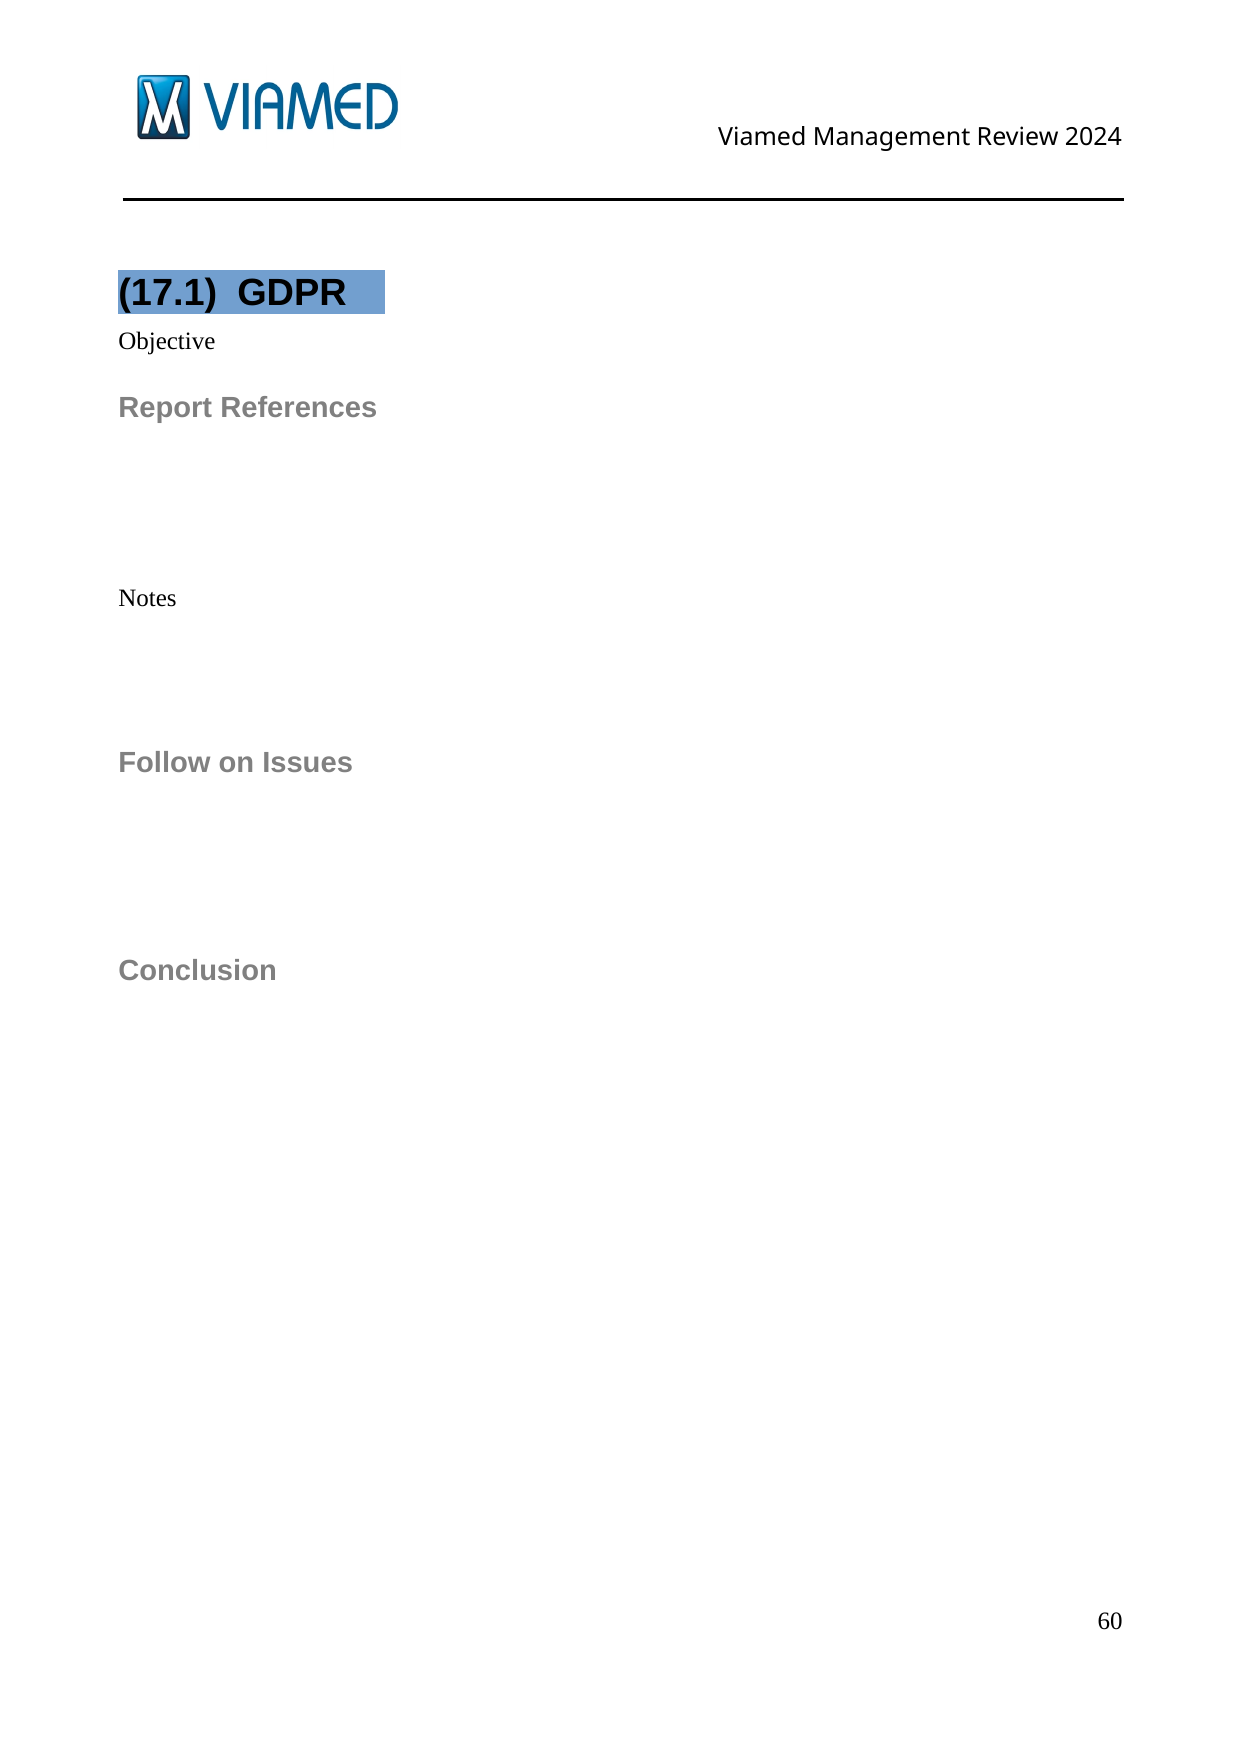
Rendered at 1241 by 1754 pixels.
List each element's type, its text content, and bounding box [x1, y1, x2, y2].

picture [133, 65, 401, 149]
subtitle (17.1) GDPR [385, 270, 1122, 314]
text Notes [118, 583, 1122, 612]
subtitle Report References [118, 390, 1122, 423]
subtitle Conclusion [118, 953, 1122, 986]
subtitle Follow on Issues [118, 745, 1122, 778]
text Objective [118, 326, 1122, 355]
